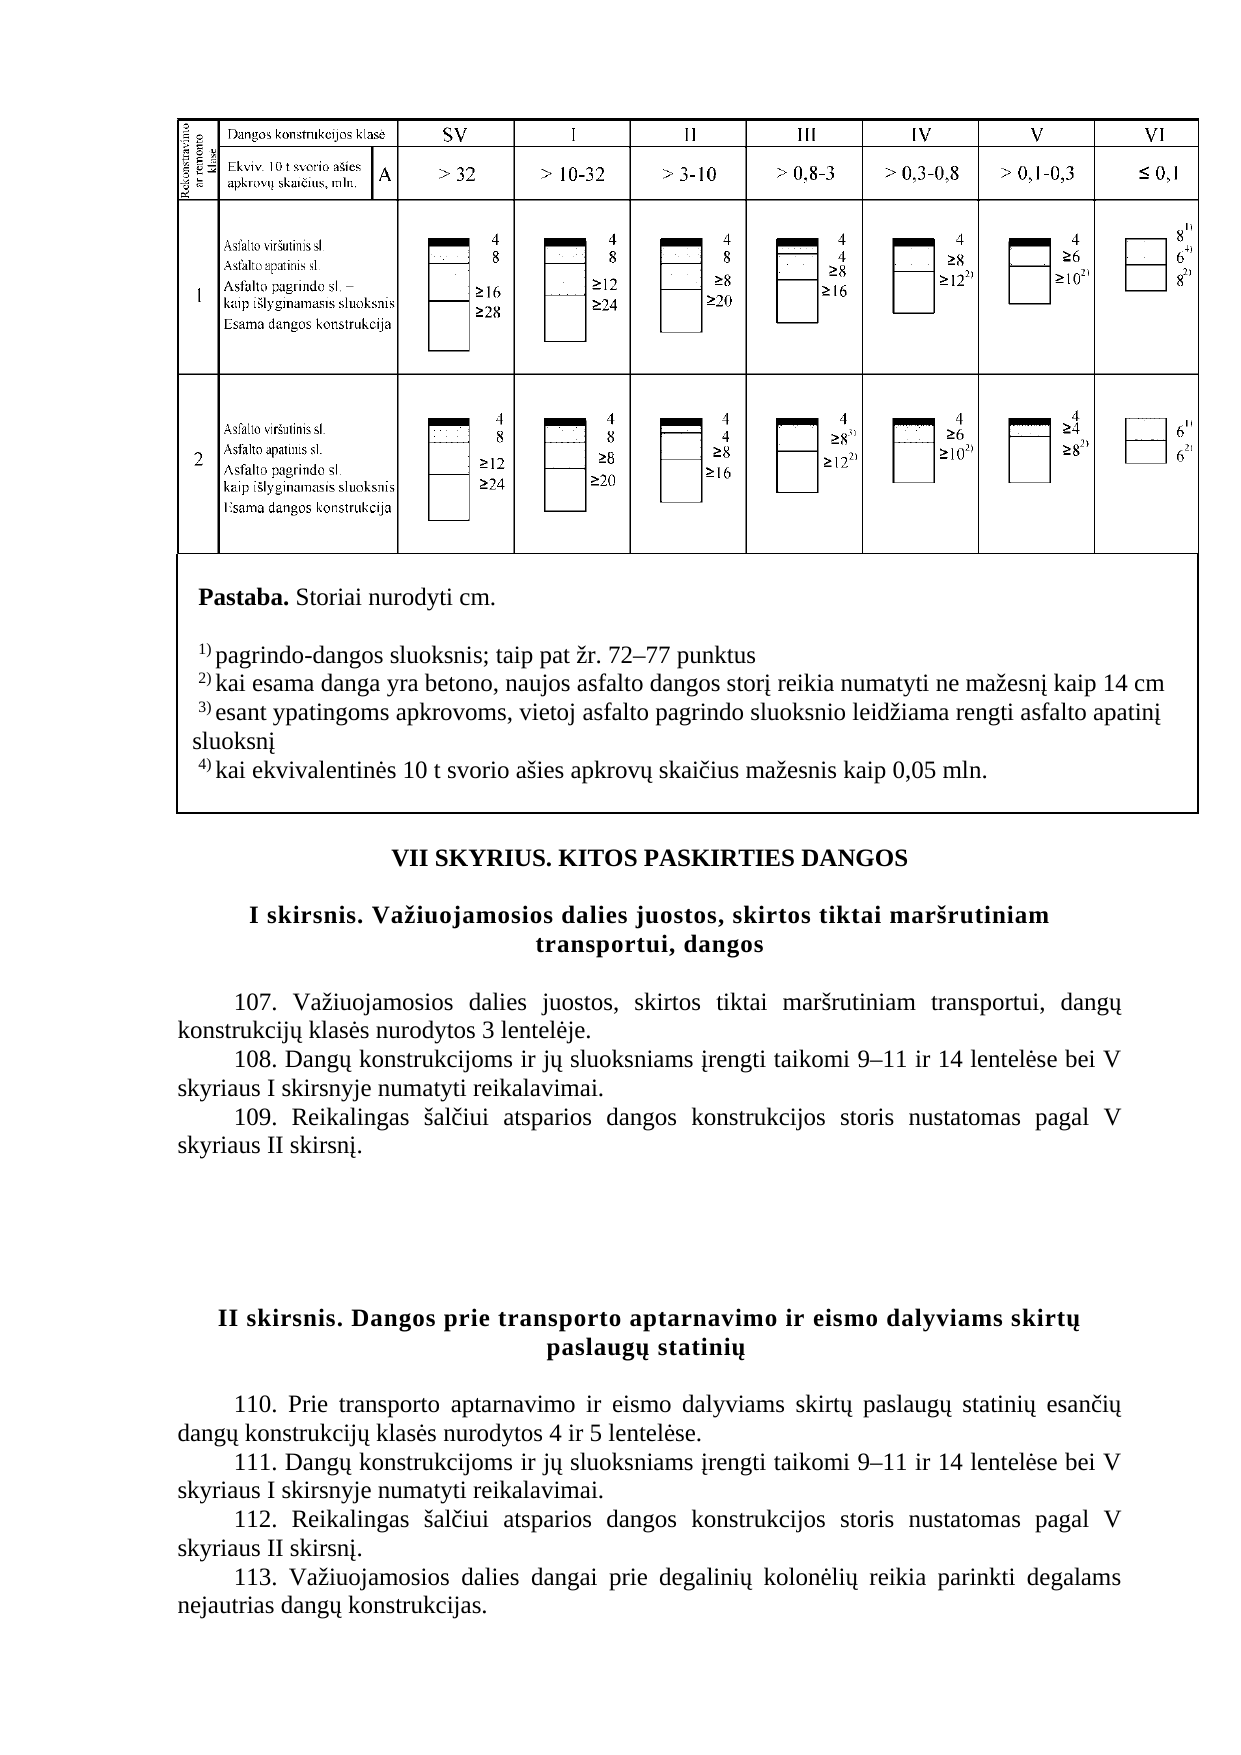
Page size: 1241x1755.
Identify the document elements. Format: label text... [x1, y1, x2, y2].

text VII SKYRIUS. KITOS PASKIRTIES DANGOS [177, 843, 1122, 872]
text 111. Dangų konstrukcijoms ir jų sluoksniams įrengti taikomi 9–11 ir 14 lentelėse bei V skyriaus I skirsnyje numatyti reikalavimai. [177, 1447, 1122, 1504]
text I skirsnis. Važiuojamosios dalies juostos, skirtos tiktai maršrutiniam transportui, dangos [177, 901, 1122, 958]
text 109. Reikalingas šalčiui atsparios dangos konstrukcijos storis nustatomas pagal V skyriaus II skirsnį. [177, 1102, 1122, 1159]
text 113. Važiuojamosios dalies dangai prie degalinių kolonėlių reikia parinkti degalams nejautrias dangų konstrukcijas. [177, 1562, 1122, 1619]
text 108. Dangų konstrukcijoms ir jų sluoksniams įrengti taikomi 9–11 ir 14 lentelėse bei V skyriaus I skirsnyje numatyti reikalavimai. [177, 1044, 1122, 1102]
text 110. Prie transporto aptarnavimo ir eismo dalyviams skirtų paslaugų statinių esančių dangų konstrukcijų klasės nurodytos 4 ir 5 lentelėse. [177, 1389, 1122, 1447]
table_cell Pastaba. Storiai nurodyti cm. 1) pagrindo‑dangos sluoksnis; taip pat žr. 72–77 punktus 2) kai esama danga yra betono, naujos asfalto dangos storį reikia numatyti ne mažesnį kaip 14 cm 3) esant ypatingoms apkrovoms, vietoj asfalto pagrindo sluoksnio leidžiama rengti asfalto apatinį sluoksnį 4) kai ekvivalentinės 10 t svorio ašies apkrovų skaičius mažesnis kaip 0,05 mln. [178, 554, 1197, 812]
text II skirsnis. Dangos prie transporto aptarnavimo ir eismo dalyviams skirtų paslaugų statinių [177, 1303, 1122, 1361]
text 112. Reikalingas šalčiui atsparios dangos konstrukcijos storis nustatomas pagal V skyriaus II skirsnį. [177, 1504, 1122, 1562]
text 107. Važiuojamosios dalies juostos, skirtos tiktai maršrutiniam transportui, dangų konstrukcijų klasės nurodytos 3 lentelėje. [177, 987, 1122, 1044]
